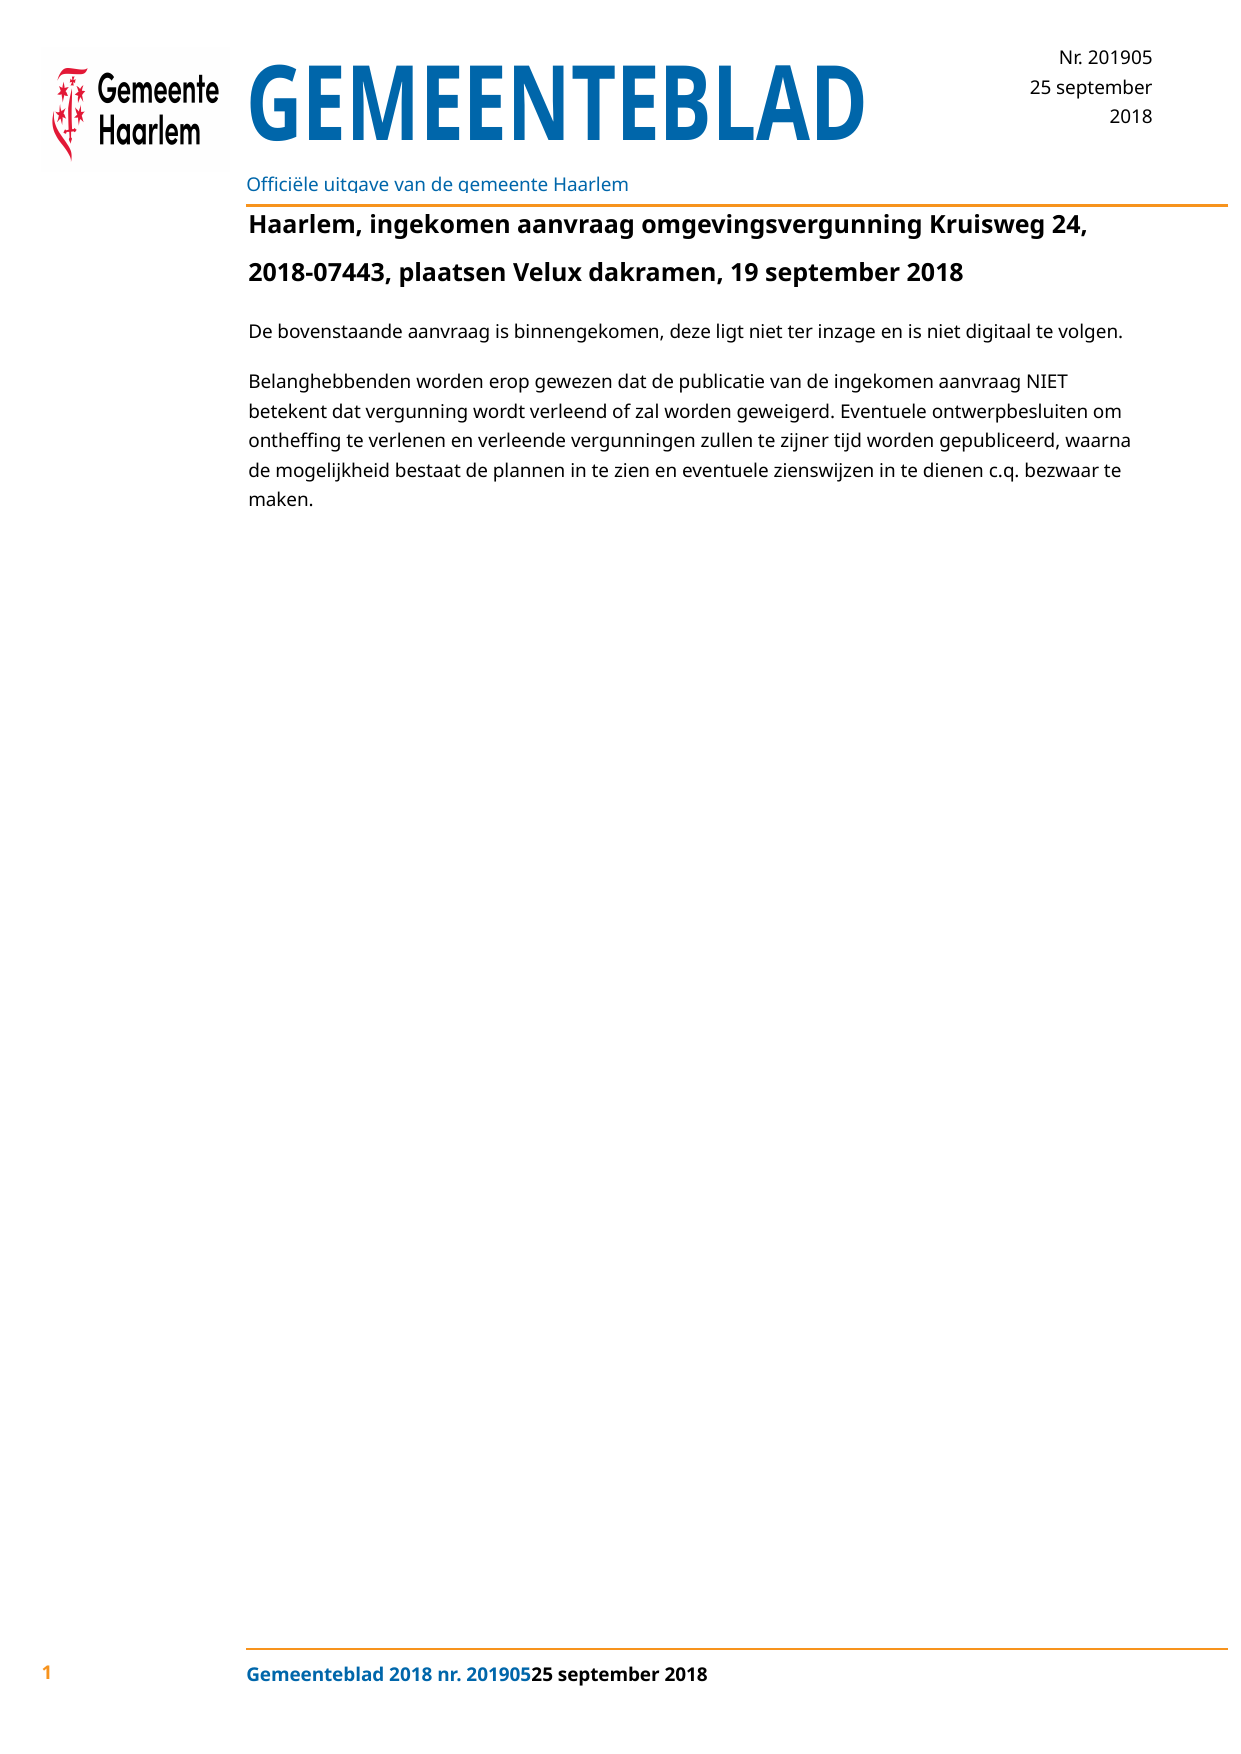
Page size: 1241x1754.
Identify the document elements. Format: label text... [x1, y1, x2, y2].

text Belanghebbenden worden erop gewezen dat de publicatie van de ingekomen aanvraag NIET betekent dat vergunning wordt verleend of zal worden geweigerd. Eventuele ontwerpbesluiten om ontheffing te verlenen en verleende vergunningen zullen te zijner tijd worden gepubliceerd, waarna de mogelijkheid bestaat de plannen in te zien en eventuele zienswijzen in te dienen c.q. bezwaar te maken. [248, 368, 1152, 512]
text Haarlem, ingekomen aanvraag omgevingsvergunning Kruisweg 24, 2018-07443, plaatsen Velux dakramen, 19 september 2018 [248, 207, 1152, 288]
text De bovenstaande aanvraag is binnengekomen, deze ligt niet ter inzage en is niet digitaal te volgen. [248, 318, 1152, 344]
picture [41, 47, 231, 172]
